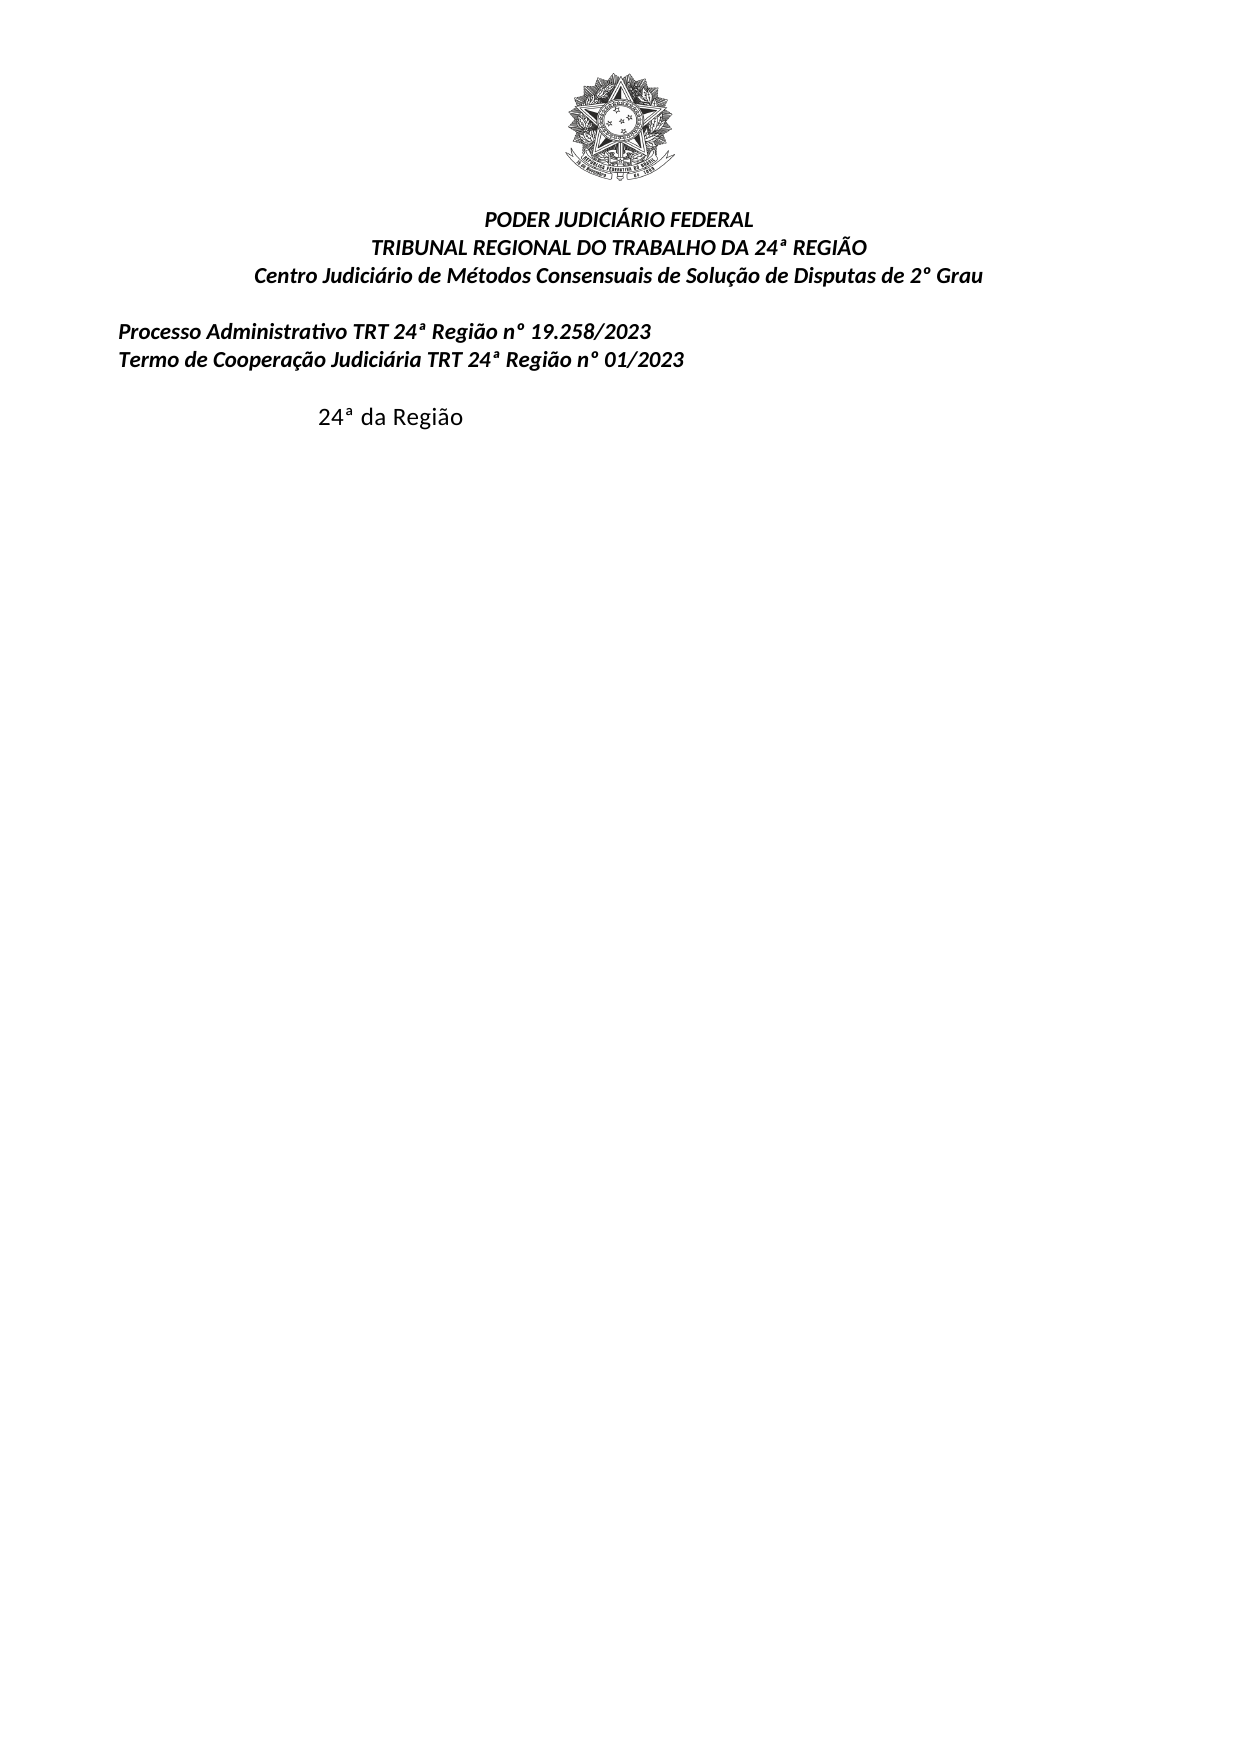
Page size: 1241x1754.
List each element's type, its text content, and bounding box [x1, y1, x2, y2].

table_header 24ª da Região [174, 401, 631, 554]
table_header [631, 401, 1119, 554]
